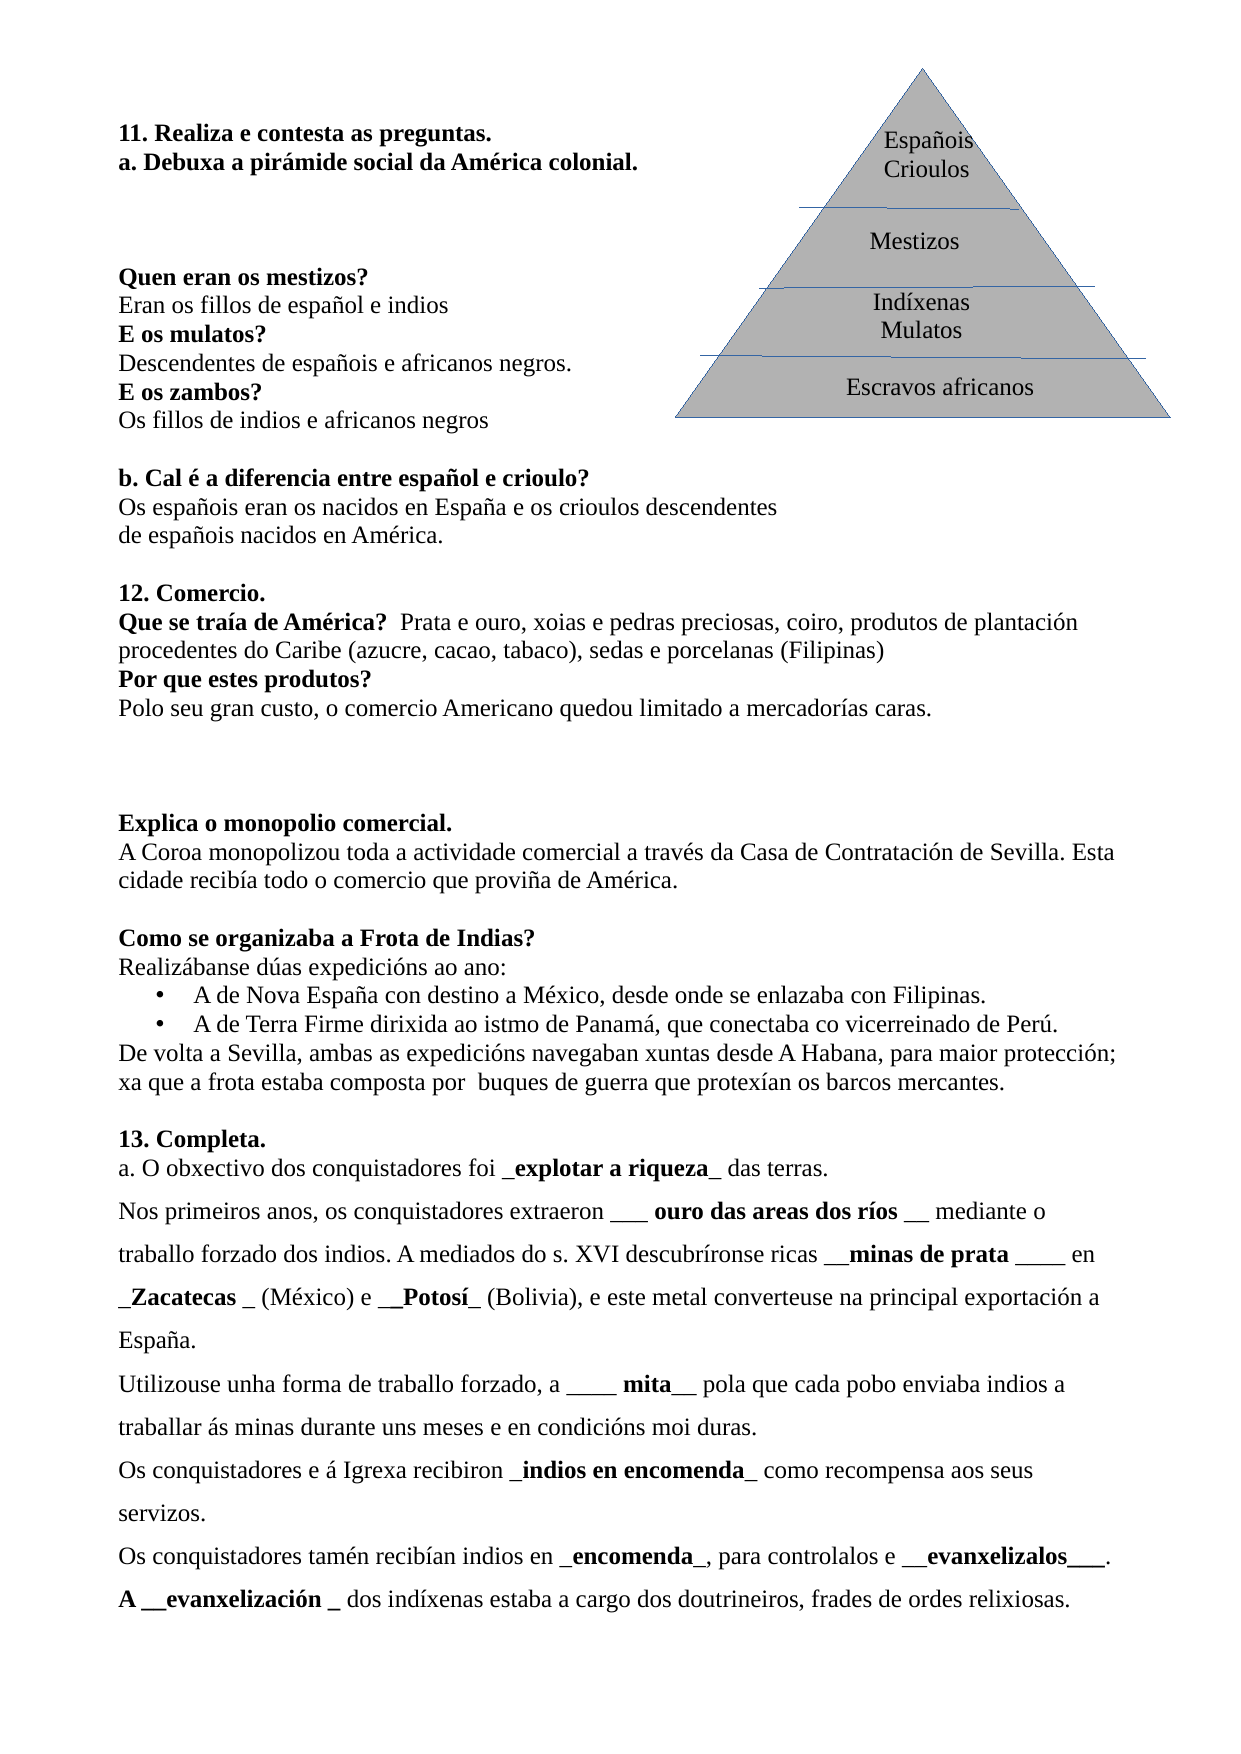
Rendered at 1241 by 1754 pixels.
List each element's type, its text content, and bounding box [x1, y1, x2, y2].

text [1061, 262, 1122, 291]
text E os mulatos? [118, 319, 744, 348]
text Explica o monopolio comercial. [118, 808, 1122, 837]
text Descendentes de españois e africanos negros. [118, 348, 723, 377]
text Quen eran os mestizos? [118, 262, 784, 291]
list A de Nova España con destino a México, desde onde se enlazaba con Filipinas. [156, 981, 1122, 1009]
text Os fillos de indios e africanos negros [118, 406, 1122, 434]
text A __evanxelización _ dos indíxenas estaba a cargo dos doutrineiros, frades de ordes relixiosas. [118, 1584, 1122, 1613]
text Os españois eran os nacidos en España e os crioulos descendentes [118, 492, 1122, 521]
text Os conquistadores tamén recibían indios en _encomenda_, para controlalos e __evanxelizalos___. [118, 1541, 1122, 1570]
text Por que estes produtos? [118, 664, 1122, 693]
text Polo seu gran custo, o comercio Americano quedou limitado a mercadorías caras. [118, 693, 1122, 722]
text Como se organizaba a Frota de Indias? [118, 923, 1122, 952]
text Que se traía de América? Prata e ouro, xoias e pedras preciosas, coiro, produtos de plantación procedentes do Caribe (azucre, cacao, tabaco), sedas e porcelanas (Filipinas) [118, 607, 1122, 664]
text a. Debuxa a pirámide social da América colonial. [118, 147, 865, 176]
text 13. Completa. [118, 1124, 1122, 1153]
text A Coroa monopolizou toda a actividade comercial a través da Casa de Contratación de Sevilla. Esta cidade recibía todo o comercio que proviña de América. [118, 837, 1122, 894]
text Os conquistadores e á Igrexa recibiron _indios en encomenda_ como recompensa aos seus servizos. [118, 1455, 1122, 1527]
text De volta a Sevilla, ambas as expedicións navegaban xuntas desde A Habana, para maior protección; xa que a frota estaba composta por buques de guerra que protexían os barcos mercantes. [118, 1038, 1122, 1096]
text Eran os fillos de español e indios [118, 291, 763, 319]
text b. Cal é a diferencia entre español e crioulo? [118, 463, 1122, 492]
text Utilizouse unha forma de traballo forzado, a ____ mita__ pola que cada pobo enviaba indios a traballar ás minas durante uns meses e en condicións moi duras. [118, 1369, 1122, 1441]
text 12. Comercio. [118, 578, 1122, 607]
text a. O obxectivo dos conquistadores foi _explotar a riqueza_ das terras. [118, 1153, 1122, 1182]
text E os zambos? [118, 377, 702, 406]
list A de Terra Firme dirixida ao istmo de Panamá, que conectaba co vicerreinado de Perú. [156, 1009, 1122, 1038]
text [1102, 319, 1122, 347]
text de españois nacidos en América. [118, 521, 1122, 549]
text [980, 147, 1122, 176]
text [1082, 291, 1122, 319]
text Realizábanse dúas expedicións ao ano: [118, 952, 1122, 981]
text Nos primeiros anos, os conquistadores extraeron ___ ouro das areas dos ríos __ mediante o traballo forzado dos indios. A mediados do s. XVI descubríronse ricas __minas de prata ____ en _Zacatecas _ (México) e __Potosí_ (Bolivia), e este metal converteuse na principal exportación a España. [118, 1196, 1122, 1354]
text 11. Realiza e contesta as preguntas. [959, 118, 1122, 147]
text 11. Realiza e contesta as preguntas. [118, 118, 886, 147]
